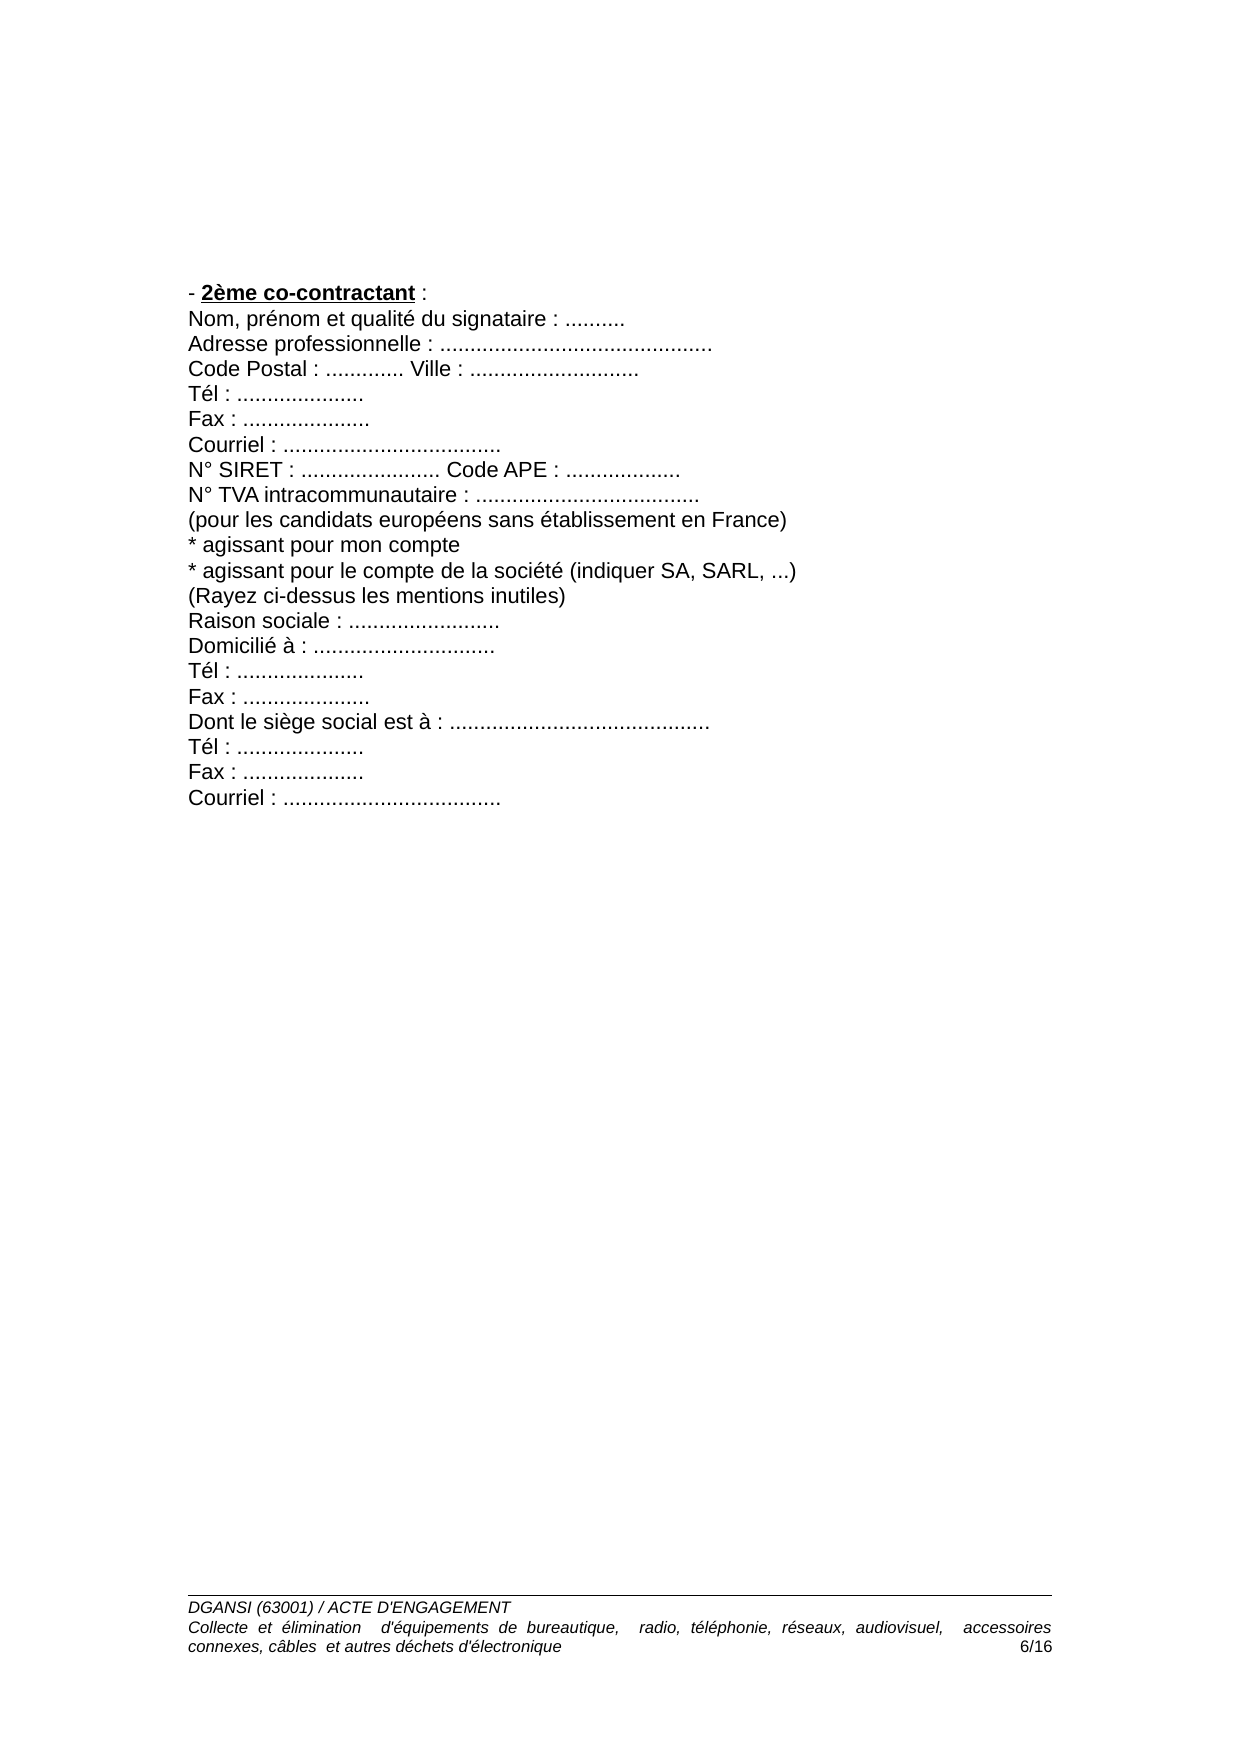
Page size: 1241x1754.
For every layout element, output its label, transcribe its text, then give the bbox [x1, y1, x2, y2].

text Domicilié à : .............................. [188, 633, 1052, 658]
text N° TVA intracommunautaire : ..................................... [188, 482, 1052, 507]
text * agissant pour le compte de la société (indiquer SA, SARL, ...) [188, 557, 1052, 583]
text Code Postal : ............. Ville : ............................ [188, 356, 1052, 381]
text Tél : ..................... [188, 381, 1052, 406]
text Nom, prénom et qualité du signataire : .......... [188, 305, 1052, 331]
text (Rayez ci-dessus les mentions inutiles) [188, 583, 1052, 608]
text Fax : ..................... [188, 683, 1052, 709]
text Courriel : .................................... [188, 431, 1052, 457]
text Fax : .................... [188, 759, 1052, 784]
text Tél : ..................... [188, 734, 1052, 759]
text Fax : ..................... [188, 406, 1052, 431]
text Courriel : .................................... [188, 784, 1052, 809]
text Dont le siège social est à : ........................................... [188, 709, 1052, 734]
text Adresse professionnelle : ............................................. [188, 331, 1052, 356]
text - 2ème co-contractant : [188, 280, 1052, 305]
text Raison sociale : ......................... [188, 608, 1052, 633]
text (pour les candidats européens sans établissement en France) [188, 507, 1052, 532]
text * agissant pour mon compte [188, 532, 1052, 557]
text Tél : ..................... [188, 658, 1052, 683]
text N° SIRET : ....................... Code APE : ................... [188, 457, 1052, 482]
